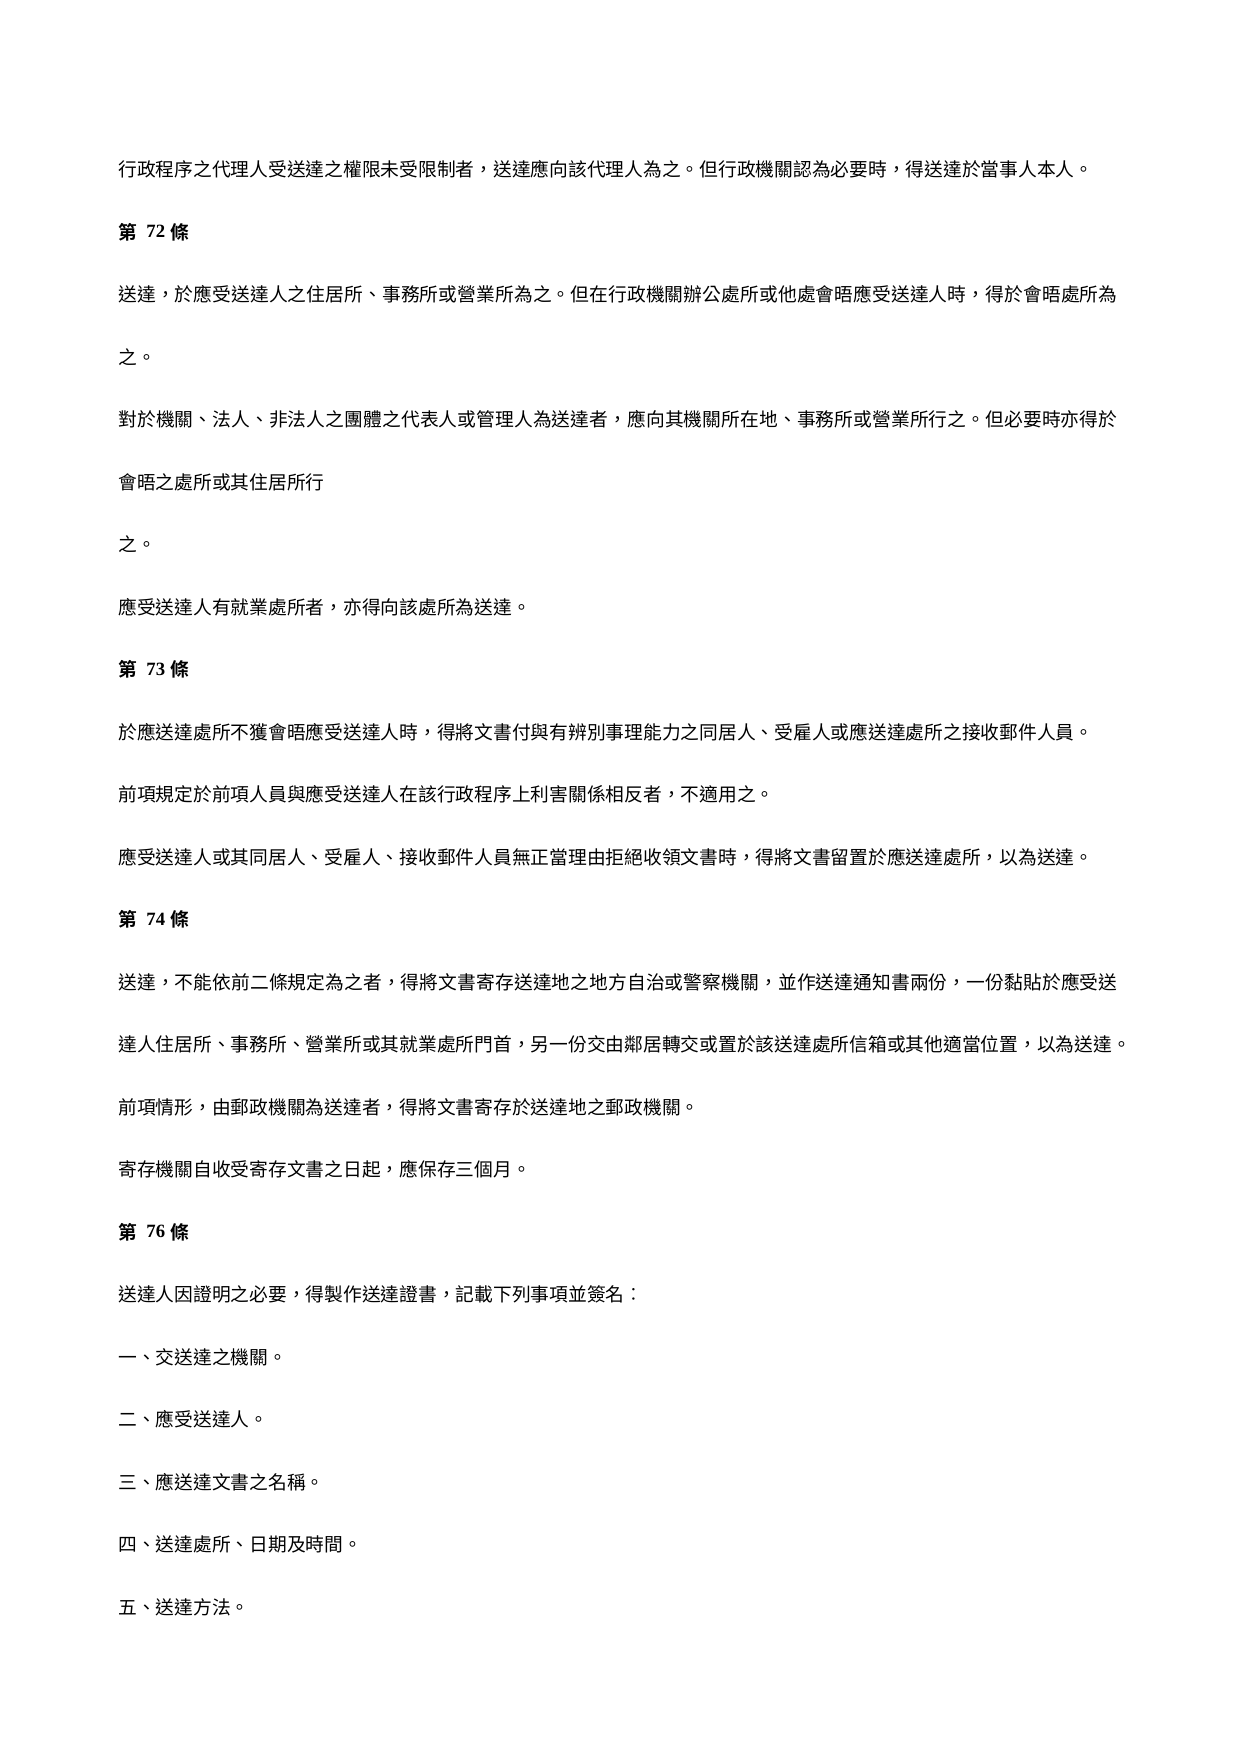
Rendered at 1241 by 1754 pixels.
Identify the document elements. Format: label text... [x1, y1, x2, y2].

text 第 73 條 [118, 627, 1122, 689]
text 送達人因證明之必要，得製作送達證書，記載下列事項並簽名︰ [118, 1252, 1122, 1314]
text 第 72 條 [118, 189, 1122, 252]
text 前項規定於前項人員與應受送達人在該行政程序上利害關係相反者，不適用之。 [118, 752, 1122, 814]
text 行政程序之代理人受送達之權限未受限制者，送達應向該代理人為之。但行政機關認為必要時，得送達於當事人本人。 [118, 127, 1122, 189]
text 送達，於應受送達人之住居所、事務所或營業所為之。但在行政機關辦公處所或他處會晤應受送達人時，得於會晤處所為之。 [118, 252, 1122, 377]
text 於應送達處所不獲會晤應受送達人時，得將文書付與有辨別事理能力之同居人、受雇人或應送達處所之接收郵件人員。 [118, 689, 1122, 752]
text 第 74 條 [118, 877, 1122, 939]
text 一、交送達之機關。 [118, 1314, 1122, 1377]
text 二、應受送達人。 [118, 1377, 1122, 1439]
text 四、送達處所、日期及時間。 [118, 1502, 1122, 1564]
text 對於機關、法人、非法人之團體之代表人或管理人為送達者，應向其機關所在地、事務所或營業所行之。但必要時亦得於會晤之處所或其住居所行 [118, 377, 1122, 502]
text 應受送達人或其同居人、受雇人、接收郵件人員無正當理由拒絕收領文書時，得將文書留置於應送達處所，以為送達。 [118, 814, 1122, 877]
text 送達，不能依前二條規定為之者，得將文書寄存送達地之地方自治或警察機關，並作送達通知書兩份，一份黏貼於應受送達人住居所、事務所、營業所或其就業處所門首，另一份交由鄰居轉交或置於該送達處所信箱或其他適當位置，以為送達。 [118, 939, 1122, 1064]
text 前項情形，由郵政機關為送達者，得將文書寄存於送達地之郵政機關。 [118, 1064, 1122, 1127]
text 五、送達方法。 [118, 1564, 1122, 1627]
text 應受送達人有就業處所者，亦得向該處所為送達。 [118, 564, 1122, 627]
text 寄存機關自收受寄存文書之日起，應保存三個月。 [118, 1127, 1122, 1189]
text 第 76 條 [118, 1189, 1122, 1252]
text 之。 [118, 502, 1122, 564]
text 三、應送達文書之名稱。 [118, 1439, 1122, 1502]
